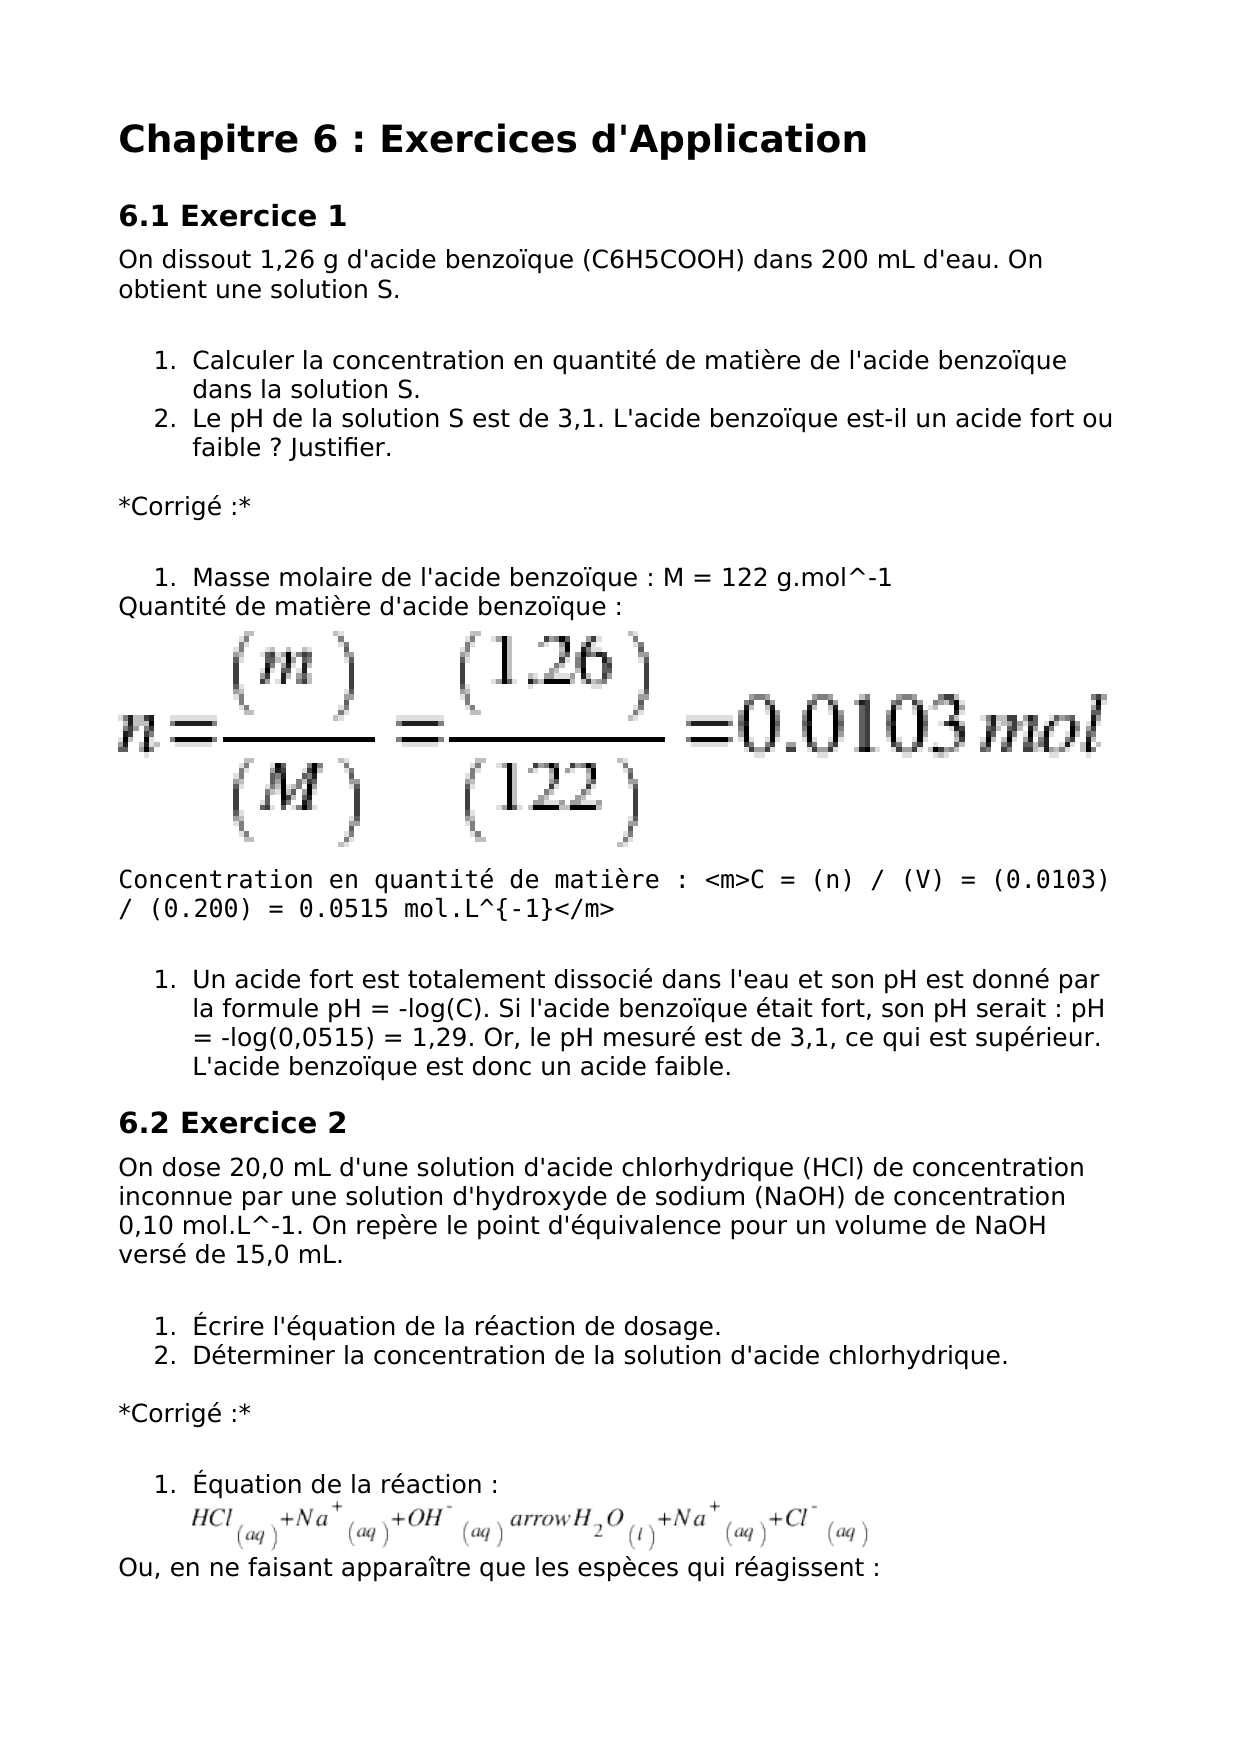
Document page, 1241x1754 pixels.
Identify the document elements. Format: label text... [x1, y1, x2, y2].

list Écrire l'équation de la réaction de dosage. [177, 1312, 1122, 1341]
list Masse molaire de l'acide benzoïque : M = 122 g.mol^-1 [177, 563, 1122, 592]
text On dose 20,0 mL d'une solution d'acide chlorhydrique (HCl) de concentration inconnue par une solution d'hydroxyde de sodium (NaOH) de concentration 0,10 mol.L^-1. On repère le point d'équivalence pour un volume de NaOH versé de 15,0 mL. [118, 1153, 1122, 1270]
text Quantité de matière d'acide benzoïque : [118, 592, 1122, 621]
subtitle Chapitre 6 : Exercices d'Application [118, 118, 1122, 162]
text *Corrigé :* [118, 492, 1122, 521]
list Équation de la réaction : [177, 1471, 1122, 1553]
text Concentration en quantité de matière : <m>C = (n) / (V) = (0.0103) / (0.200) = 0.0515 mol.L^{-1}</m> [118, 865, 1122, 924]
text On dissout 1,26 g d'acide benzoïque (C6H5COOH) dans 200 mL d'eau. On obtient une solution S. [118, 246, 1122, 304]
subtitle 6.2 Exercice 2 [118, 1107, 1122, 1141]
list Le pH de la solution S est de 3,1. L'acide benzoïque est-il un acide fort ou faible ? Justifier. [177, 404, 1122, 463]
subtitle 6.1 Exercice 1 [118, 199, 1122, 233]
list Un acide fort est totalement dissocié dans l'eau et son pH est donné par la formule pH = -log(C). Si l'acide benzoïque était fort, son pH serait : pH = -log(0,0515) = 1,29. Or, le pH mesuré est de 3,1, ce qui est supérieur. L'acide benzoïque est donc un acide faible. [177, 965, 1122, 1082]
list Calculer la concentration en quantité de matière de l'acide benzoïque dans la solution S. [177, 346, 1122, 404]
picture [118, 621, 1123, 853]
picture [192, 1500, 874, 1553]
list Déterminer la concentration de la solution d'acide chlorhydrique. [177, 1341, 1122, 1370]
text *Corrigé :* [118, 1399, 1122, 1429]
text Ou, en ne faisant apparaître que les espèces qui réagissent : [118, 1553, 1122, 1582]
